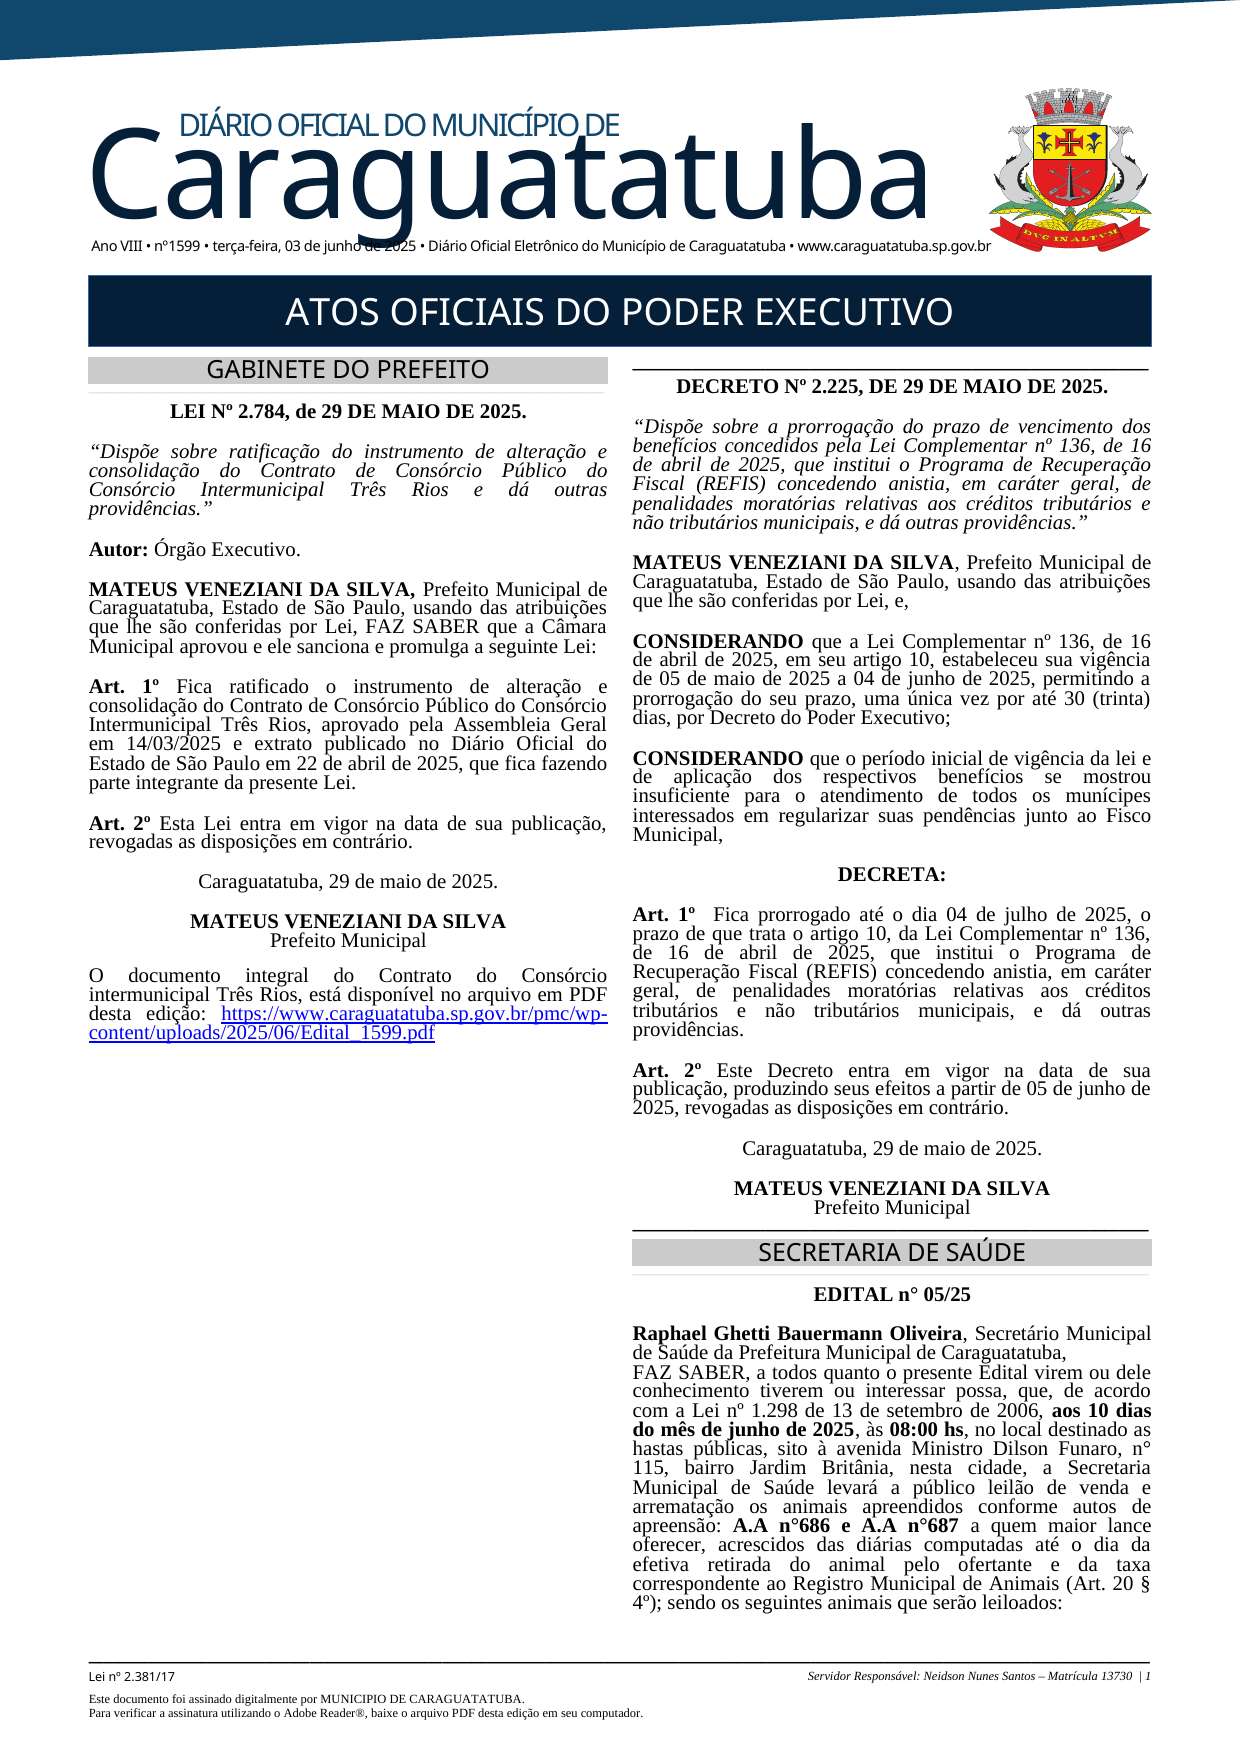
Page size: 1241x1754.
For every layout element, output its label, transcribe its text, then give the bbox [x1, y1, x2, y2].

text GABINETE DO PREFEITO [88, 357, 608, 384]
text “Dispõe sobre ratificação do instrumento de alteração e consolidação do Contrato de Consórcio Público do Consórcio Intermunicipal Três Rios e dá outras providências.” [88, 443, 608, 520]
text LEI Nº 2.784, de 29 DE MAIO DE 2025. [88, 404, 608, 423]
text FAZ SABER, a todos quanto o presente Edital virem ou dele conhecimento tiverem ou interessar possa, que, de acordo com a Lei nº 1.298 de 13 de setembro de 2006, aos 10 dias do mês de junho de 2025, às 08:00 hs, no local destinado as hastas públicas, sito à avenida Ministro Dilson Funaro, n° 115, bairro Jardim Britânia, nesta cidade, a Secretaria Municipal de Saúde levará a público leilão de venda e arrematação os animais apreendidos conforme autos de apreensão: A.A n°686 e A.A n°687 a quem maior lance oferecer, acrescidos das diárias computadas até o dia da efetiva retirada do animal pelo ofertante e da taxa correspondente ao Registro Municipal de Animais (Art. 20 § 4º); sendo os seguintes animais que serão leiloados: [632, 1364, 1152, 1614]
text DECRETO Nº 2.225, DE 29 DE MAIO DE 2025. [632, 378, 1152, 398]
text Art. 1º Fica ratificado o instrumento de alteração e consolidação do Contrato de Consórcio Público do Consórcio Intermunicipal Três Rios, aprovado pela Assembleia Geral em 14/03/2025 e extrato publicado no Diário Oficial do Estado de São Paulo em 22 de abril de 2025, que fica fazendo parte integrante da presente Lei. [88, 678, 608, 794]
text CONSIDERANDO que a Lei Complementar nº 136, de 16 de abril de 2025, em seu artigo 10, estabeleceu sua vigência de 05 de maio de 2025 a 04 de junho de 2025, permitindo a prorrogação do seu prazo, uma única vez por até 30 (trinta) dias, por Decreto do Poder Executivo; [632, 633, 1152, 729]
text O documento integral do Contrato do Consórcio intermunicipal Três Rios, está disponível no arquivo em PDF desta edição: https://www.caraguatatuba.sp.gov.br/pmc/wp-content/uploads/2025/06/Edital_1599.pdf [88, 967, 608, 1044]
text EDITAL n° 05/25 [632, 1286, 1152, 1305]
text MATEUS VENEZIANI DA SILVA [88, 913, 608, 933]
text Autor: Órgão Executivo. [88, 541, 608, 560]
text Art. 1º Fica prorrogado até o dia 04 de julho de 2025, o prazo de que trata o artigo 10, da Lei Complementar nº 136, de 16 de abril de 2025, que institui o Programa de Recuperação Fiscal (REFIS) concedendo anistia, em caráter geral, de penalidades moratórias relativas aos créditos tributários e não tributários municipais, e dá outras providências. [632, 906, 1152, 1041]
text Caraguatatuba, 29 de maio de 2025. [88, 874, 608, 893]
text MATEUS VENEZIANI DA SILVA, Prefeito Municipal de Caraguatatuba, Estado de São Paulo, usando das atribuições que lhe são conferidas por Lei, e, [632, 554, 1152, 612]
text SECRETARIA DE SAÚDE [632, 1239, 1152, 1266]
text MATEUS VENEZIANI DA SILVA, Prefeito Municipal de Caraguatatuba, Estado de São Paulo, usando das atribuições que lhe são conferidas por Lei, FAZ SABER que a Câmara Municipal aprovou e ele sanciona e promulga a seguinte Lei: [88, 581, 608, 658]
text Art. 2º Este Decreto entra em vigor na data de sua publicação, produzindo seus efeitos a partir de 05 de junho de 2025, revogadas as disposições em contrário. [632, 1062, 1152, 1119]
text ─────────────────────────────────── [632, 1266, 1152, 1286]
text ─────────────────────────────────── [88, 384, 608, 404]
text ─────────────────────────────────── [632, 1218, 1152, 1239]
text ─────────────────────────────────── [632, 357, 1152, 378]
text “Dispõe sobre a prorrogação do prazo de vencimento dos benefícios concedidos pela Lei Complementar nº 136, de 16 de abril de 2025, que institui o Programa de Recuperação Fiscal (REFIS) concedendo anistia, em caráter geral, de penalidades moratórias relativas aos créditos tributários e não tributários municipais, e dá outras providências.” [632, 418, 1152, 534]
text MATEUS VENEZIANI DA SILVA [632, 1180, 1152, 1199]
text Prefeito Municipal [632, 1199, 1152, 1218]
text Ano VIII • nº1599 • terça-feira, 03 de junho de 2025 • Diário Oficial Eletrônico do Município de Caraguatatuba • www.caraguatatuba.sp.gov.br [91, 236, 1010, 256]
text Art. 2º Esta Lei entra em vigor na data de sua publicação, revogadas as disposições em contrário. [88, 814, 608, 853]
text Raphael Ghetti Bauermann Oliveira, Secretário Municipal de Saúde da Prefeitura Municipal de Caraguatatuba, [632, 1325, 1152, 1364]
text DECRETA: [632, 866, 1152, 886]
text Caraguatatuba, 29 de maio de 2025. [632, 1140, 1152, 1159]
text CONSIDERANDO que o período inicial de vigência da lei e de aplicação dos respectivos benefícios se mostrou insuficiente para o atendimento de todos os munícipes interessados em regularizar suas pendências junto ao Fisco Municipal, [632, 749, 1152, 846]
text Prefeito Municipal [88, 933, 608, 952]
